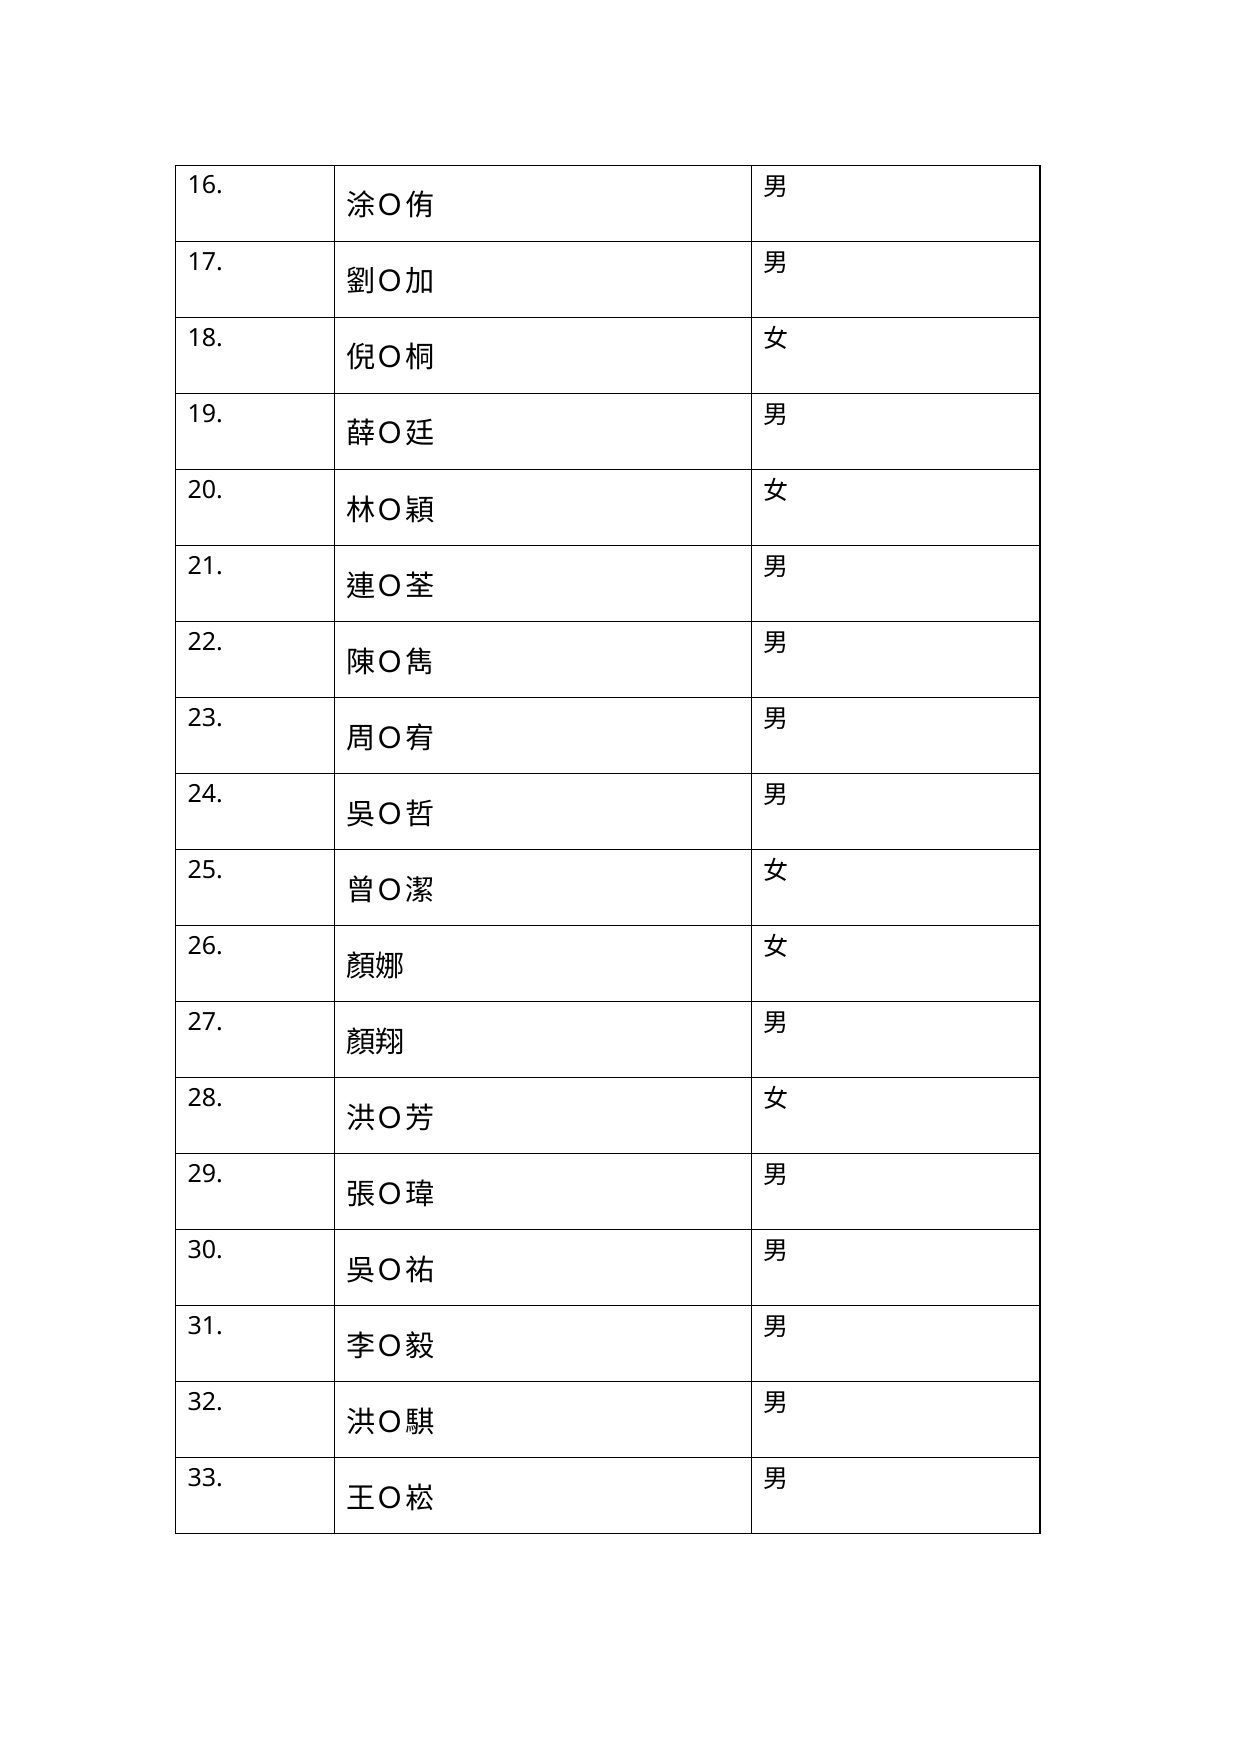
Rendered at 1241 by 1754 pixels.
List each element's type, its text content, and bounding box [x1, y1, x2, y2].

table_cell 李Ｏ毅 [335, 1306, 751, 1381]
table_cell 29. [176, 1154, 334, 1229]
table_cell 男 [752, 1306, 1039, 1381]
table_cell 涂Ｏ侑 [335, 166, 751, 241]
table_cell 19. [176, 394, 334, 469]
table_cell 28. [176, 1078, 334, 1153]
table_cell 25. [176, 850, 334, 925]
table_cell 男 [752, 1002, 1039, 1077]
table_cell 男 [752, 1154, 1039, 1229]
table_cell 22. [176, 622, 334, 697]
table_cell 女 [752, 1078, 1039, 1153]
table_cell 17. [176, 242, 334, 317]
table_cell 男 [752, 1230, 1039, 1305]
table_cell 20. [176, 470, 334, 545]
table_cell 男 [752, 394, 1039, 469]
table_cell 連Ｏ荃 [335, 546, 751, 621]
table_cell 33. [176, 1458, 334, 1533]
table_cell 陳Ｏ雋 [335, 622, 751, 697]
table_cell 男 [752, 622, 1039, 697]
table_cell 31. [176, 1306, 334, 1381]
table_cell 女 [752, 850, 1039, 925]
table_cell 男 [752, 166, 1039, 241]
table_cell 顏翔 [335, 1002, 751, 1077]
table_cell 女 [752, 926, 1039, 1001]
table_cell 30. [176, 1230, 334, 1305]
table_cell 張Ｏ瑋 [335, 1154, 751, 1229]
table_cell 周Ｏ宥 [335, 698, 751, 773]
table_cell 32. [176, 1382, 334, 1457]
table_cell 曾Ｏ潔 [335, 850, 751, 925]
table_cell 男 [752, 242, 1039, 317]
table_cell 顏娜 [335, 926, 751, 1001]
table_cell 21. [176, 546, 334, 621]
table_cell 王Ｏ崧 [335, 1458, 751, 1533]
table_cell 27. [176, 1002, 334, 1077]
table_cell 吳Ｏ哲 [335, 774, 751, 849]
table_cell 吳Ｏ祐 [335, 1230, 751, 1305]
table_cell 23. [176, 698, 334, 773]
table_cell 男 [752, 1382, 1039, 1457]
table_cell 女 [752, 318, 1039, 393]
table_cell 18. [176, 318, 334, 393]
table_cell 林Ｏ穎 [335, 470, 751, 545]
table_cell 倪Ｏ桐 [335, 318, 751, 393]
table_cell 劉Ｏ加 [335, 242, 751, 317]
table_cell 26. [176, 926, 334, 1001]
table_cell 男 [752, 1458, 1039, 1533]
table_cell 洪Ｏ騏 [335, 1382, 751, 1457]
table_cell 16. [176, 166, 334, 241]
table_cell 男 [752, 546, 1039, 621]
table_cell 24. [176, 774, 334, 849]
table_cell 男 [752, 774, 1039, 849]
table_cell 洪Ｏ芳 [335, 1078, 751, 1153]
table_cell 薛Ｏ廷 [335, 394, 751, 469]
table_cell 男 [752, 698, 1039, 773]
table_cell 女 [752, 470, 1039, 545]
